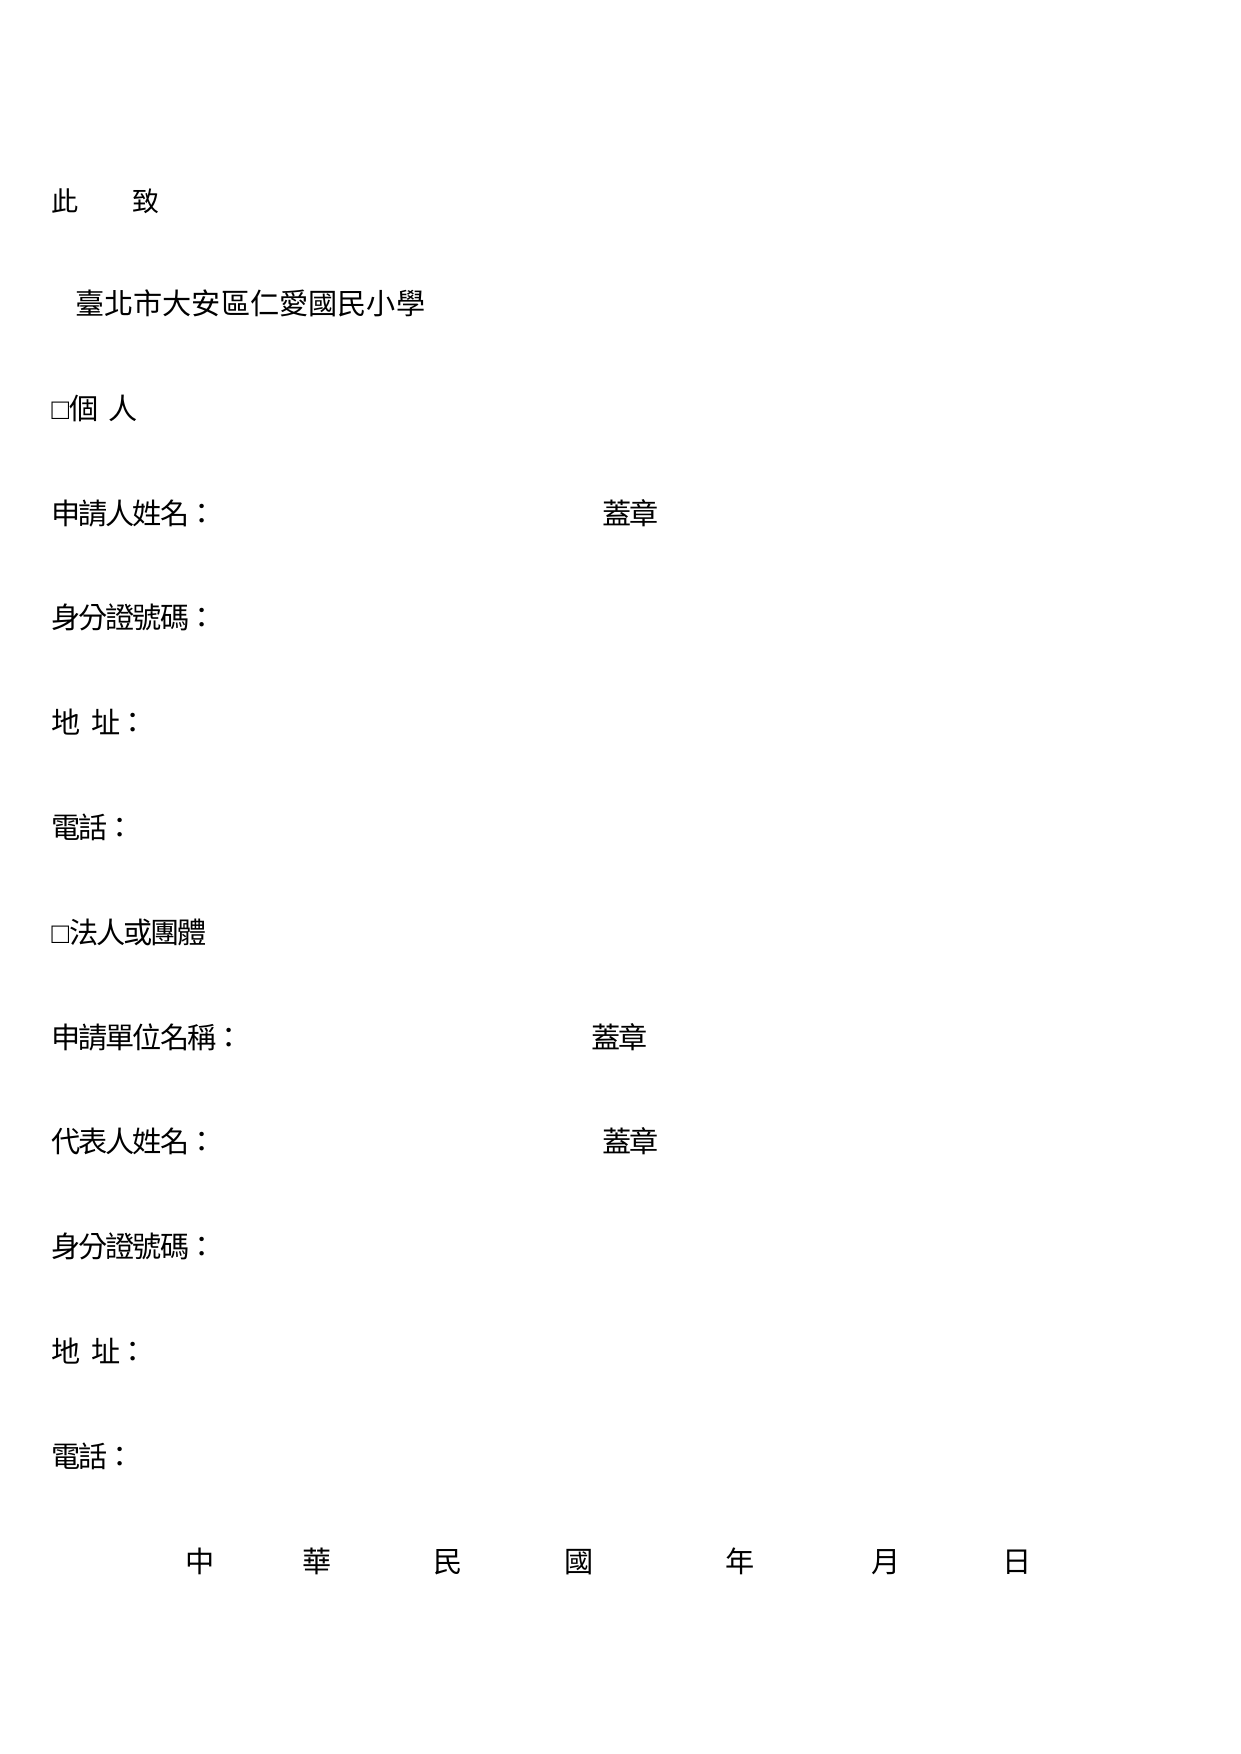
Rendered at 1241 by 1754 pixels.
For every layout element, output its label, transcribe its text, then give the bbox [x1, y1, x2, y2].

text 身分證號碼： [51, 1203, 1165, 1266]
text 地 址： [51, 1308, 1165, 1371]
text □個 人 [51, 365, 1165, 427]
text 中 華 民 國 年 月 日 [51, 1518, 1165, 1580]
text 代表人姓名： 蓋章 [51, 1098, 1165, 1161]
text 臺北市大安區仁愛國民小學 [75, 260, 1165, 322]
text 申請單位名稱： 蓋章 [51, 994, 1165, 1056]
text 此 致 [51, 158, 1165, 221]
text 電話： [51, 784, 1165, 847]
text 身分證號碼： [51, 574, 1165, 637]
text 申請人姓名： 蓋章 [51, 470, 1165, 532]
text 電話： [51, 1413, 1165, 1475]
text □法人或團體 [51, 889, 1165, 951]
text 地 址： [51, 679, 1165, 742]
